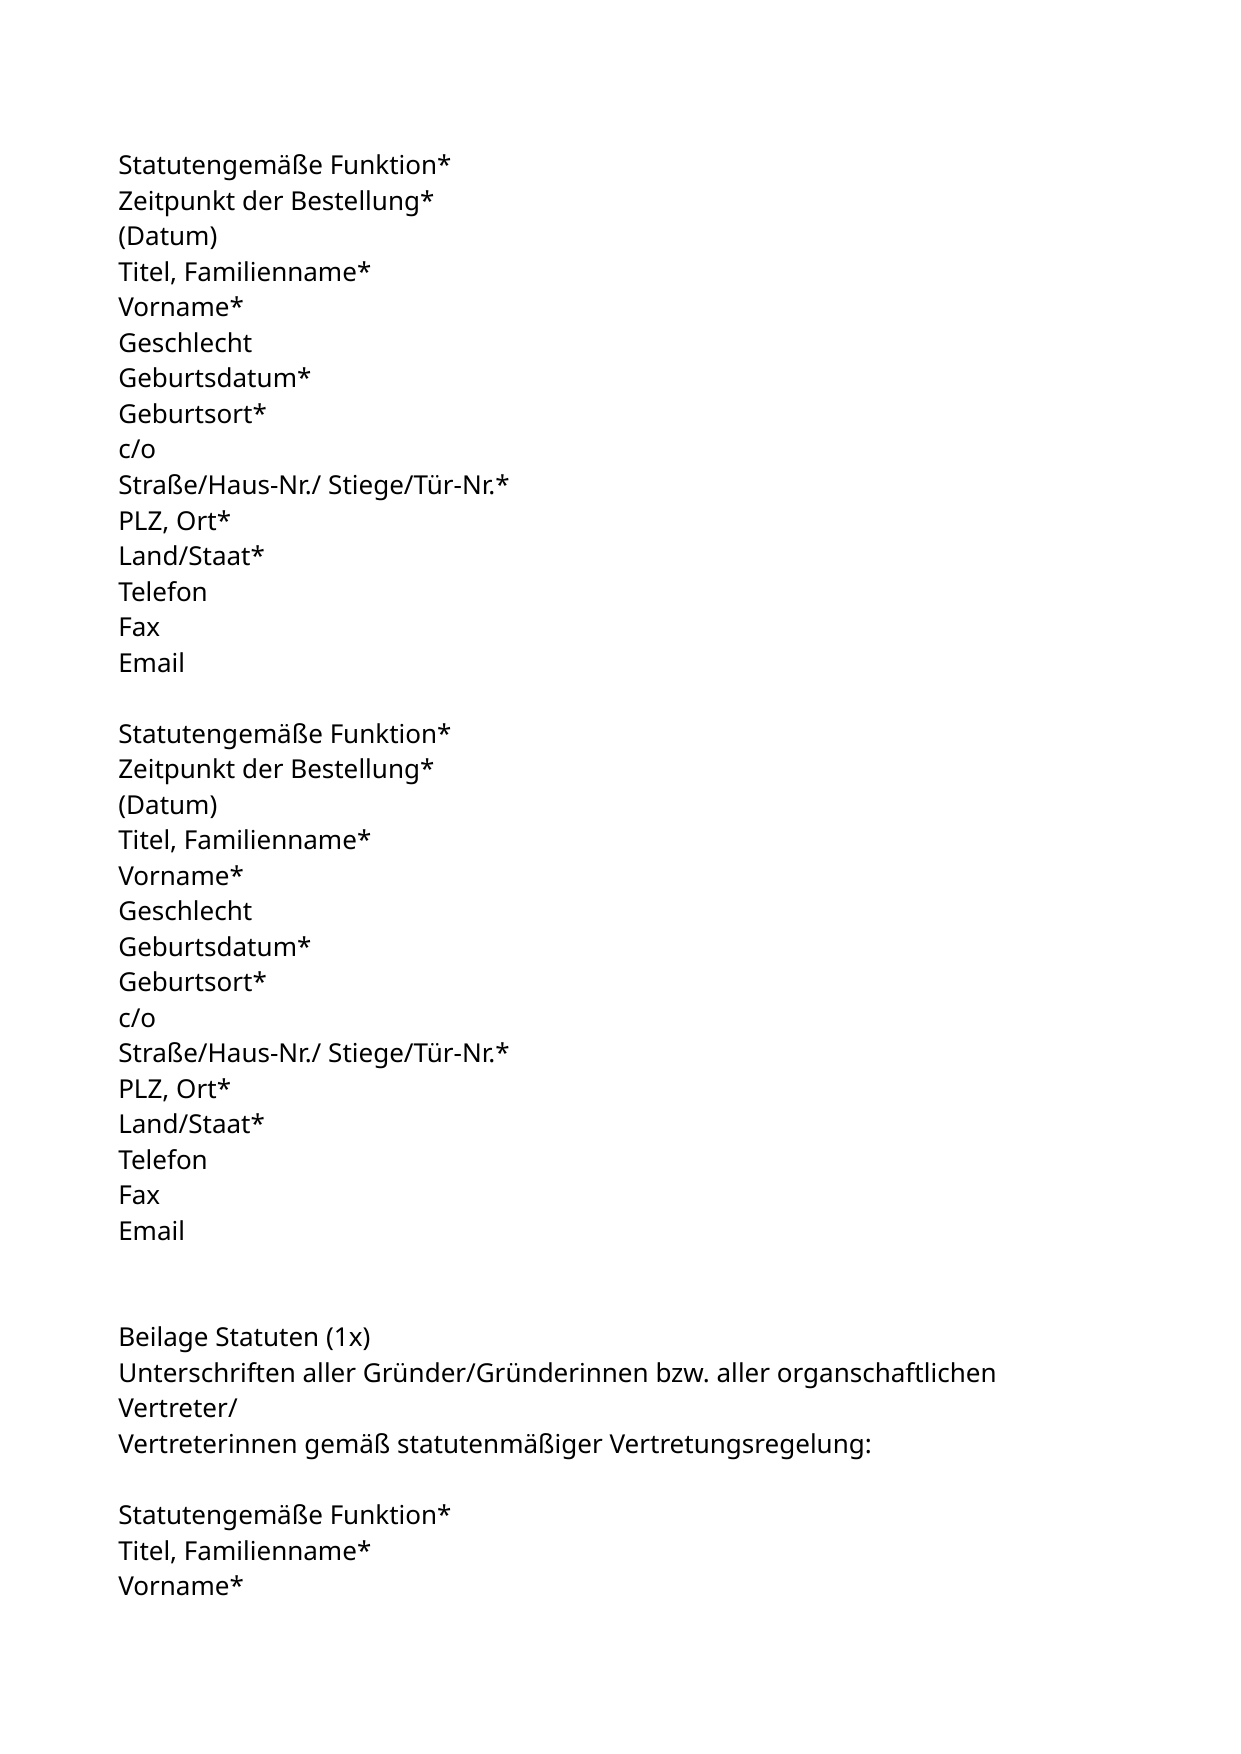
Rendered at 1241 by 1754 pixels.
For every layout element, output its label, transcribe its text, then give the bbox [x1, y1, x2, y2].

text Titel, Familienname* [118, 822, 1122, 857]
text (Datum) [118, 218, 1122, 253]
text Email [118, 644, 1122, 680]
text Titel, Familienname* [118, 1532, 1122, 1568]
text Geschlecht [118, 893, 1122, 928]
text Straße/Haus-Nr./ Stiege/Tür-Nr.* [118, 1035, 1122, 1070]
text Email [118, 1212, 1122, 1248]
text PLZ, Ort* [118, 1070, 1122, 1106]
text PLZ, Ort* [118, 502, 1122, 538]
text Telefon [118, 1141, 1122, 1177]
text Titel, Familienname* [118, 253, 1122, 289]
text Geburtsdatum* [118, 928, 1122, 964]
text Statutengemäße Funktion* [118, 147, 1122, 182]
text Land/Staat* [118, 1106, 1122, 1141]
text c/o [118, 431, 1122, 467]
text (Datum) [118, 786, 1122, 822]
text Fax [118, 609, 1122, 644]
text Telefon [118, 573, 1122, 609]
text Vertreterinnen gemäß statutenmäßiger Vertretungsregelung: [118, 1426, 1122, 1461]
text Straße/Haus-Nr./ Stiege/Tür-Nr.* [118, 467, 1122, 502]
text Land/Staat* [118, 538, 1122, 573]
text Beilage Statuten (1x) [118, 1319, 1122, 1354]
text Vorname* [118, 289, 1122, 324]
text Statutengemäße Funktion* [118, 1497, 1122, 1532]
text Zeitpunkt der Bestellung* [118, 751, 1122, 786]
text Vorname* [118, 857, 1122, 893]
text Statutengemäße Funktion* [118, 715, 1122, 751]
text Vorname* [118, 1568, 1122, 1603]
text Zeitpunkt der Bestellung* [118, 182, 1122, 218]
text Unterschriften aller Gründer/Gründerinnen bzw. aller organschaftlichen Vertreter/ [118, 1354, 1122, 1426]
text c/o [118, 999, 1122, 1035]
text Geburtsdatum* [118, 360, 1122, 396]
text Fax [118, 1177, 1122, 1212]
text Geburtsort* [118, 964, 1122, 999]
text Geburtsort* [118, 396, 1122, 431]
text Geschlecht [118, 324, 1122, 360]
